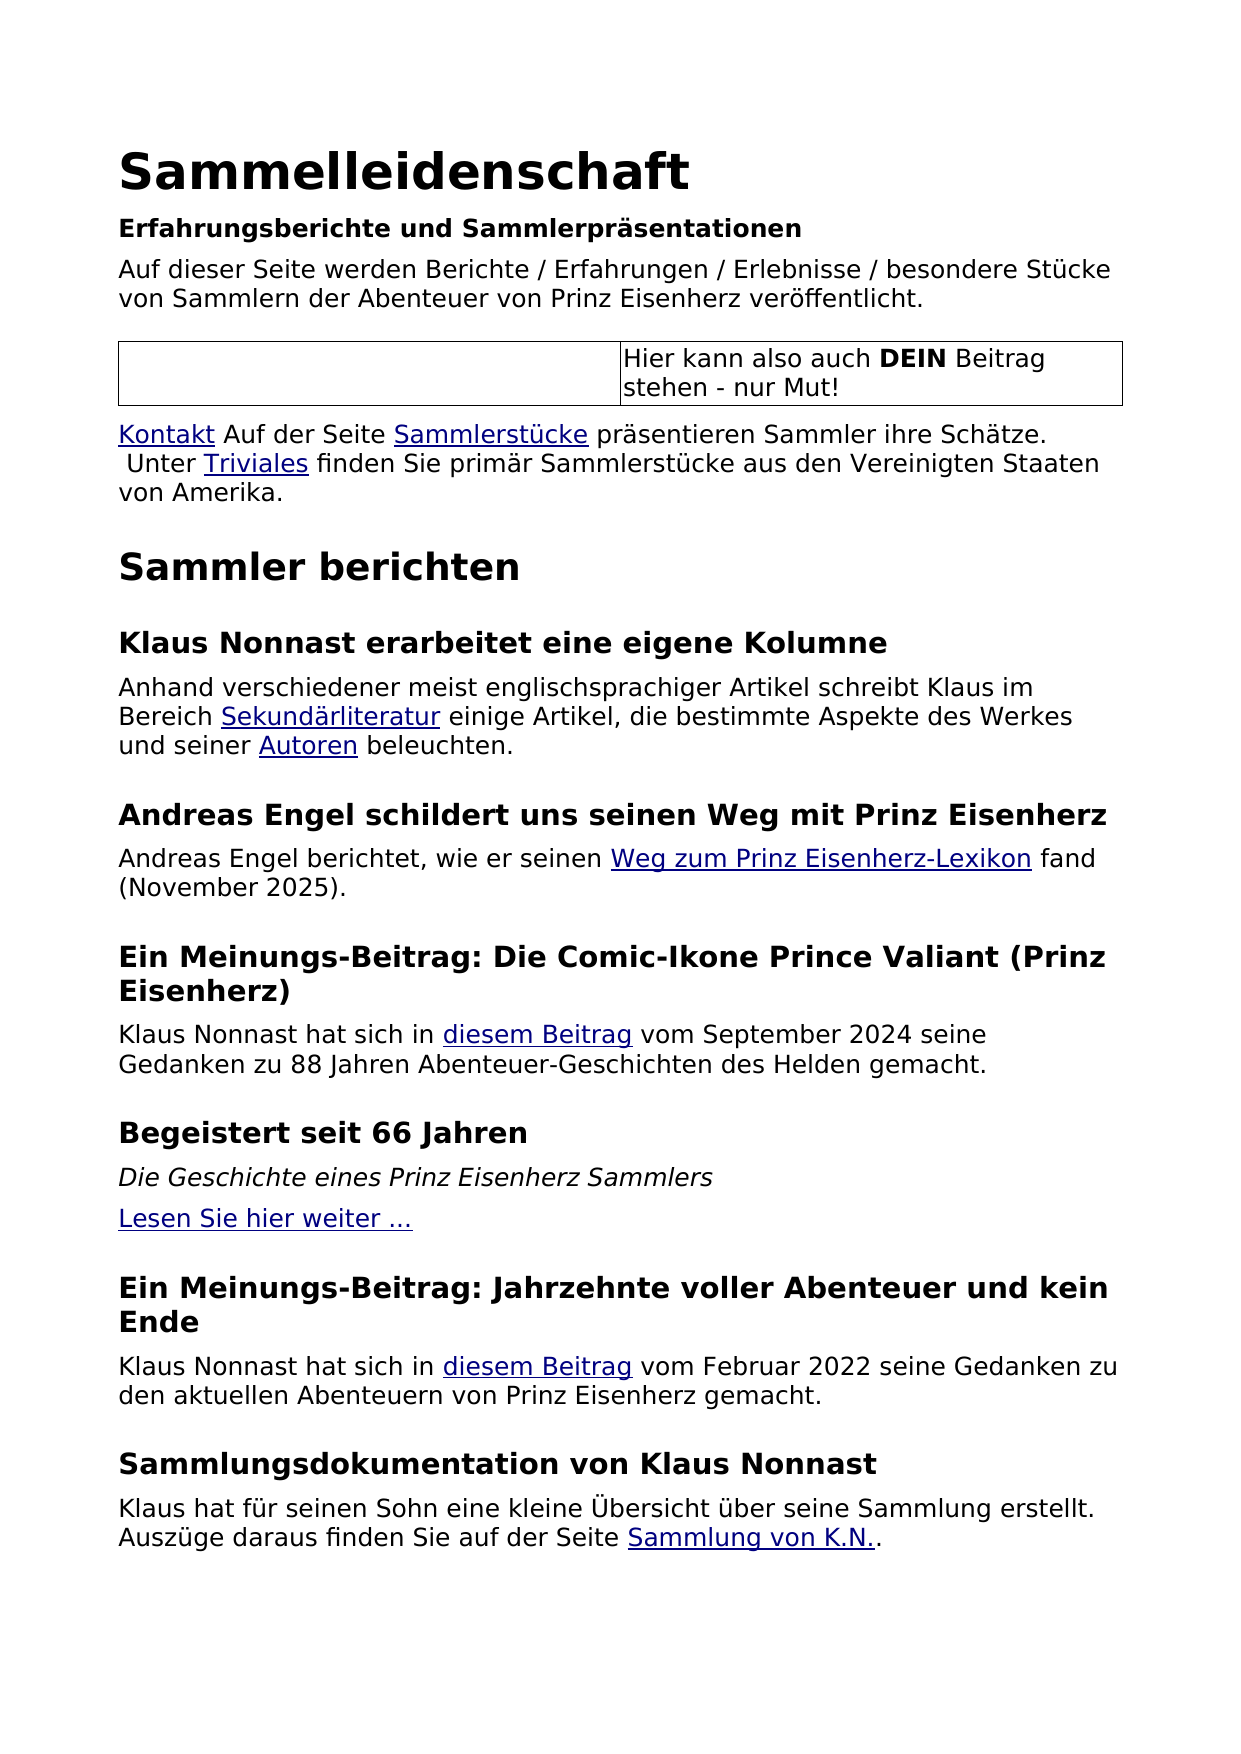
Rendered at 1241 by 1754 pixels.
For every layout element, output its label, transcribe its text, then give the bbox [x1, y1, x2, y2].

subtitle Andreas Engel schildert uns seinen Weg mit Prinz Eisenherz [118, 798, 1122, 832]
subtitle Sammlungsdokumentation von Klaus Nonnast [118, 1447, 1122, 1481]
subtitle Klaus Nonnast erarbeitet eine eigene Kolumne [118, 626, 1122, 660]
subtitle Ein Meinungs-Beitrag: Die Comic-Ikone Prince Valiant (Prinz Eisenherz) [118, 940, 1122, 1008]
text Kontakt Auf der Seite Sammlerstücke präsentieren Sammler ihre Schätze. Unter Triviales finden Sie primär Sammlerstücke aus den Vereinigten Staaten von Amerika. [118, 420, 1122, 508]
subtitle Sammelleidenschaft [118, 143, 1122, 201]
text Klaus hat für seinen Sohn eine kleine Übersicht über seine Sammlung erstellt. Auszüge daraus finden Sie auf der Seite Sammlung von K.N.. [118, 1494, 1122, 1552]
text Andreas Engel berichtet, wie er seinen Weg zum Prinz Eisenherz-Lexikon fand (November 2025). [118, 844, 1122, 903]
text Klaus Nonnast hat sich in diesem Beitrag vom September 2024 seine Gedanken zu 88 Jahren Abenteuer-Geschichten des Helden gemacht. [118, 1021, 1122, 1079]
text Anhand verschiedener meist englischsprachiger Artikel schreibt Klaus im Bereich Sekundärliteratur einige Artikel, die bestimmte Aspekte des Werkes und seiner Autoren beleuchten. [118, 673, 1122, 760]
text Lesen Sie hier weiter ... [118, 1204, 1122, 1234]
table_header [119, 342, 620, 405]
text Erfahrungsberichte und Sammlerpräsentationen [118, 214, 1122, 243]
text Klaus Nonnast hat sich in diesem Beitrag vom Februar 2022 seine Gedanken zu den aktuellen Abenteuern von Prinz Eisenherz gemacht. [118, 1352, 1122, 1410]
subtitle Ein Meinungs-Beitrag: Jahrzehnte voller Abenteuer und kein Ende [118, 1271, 1122, 1339]
table_header Hier kann also auch DEIN Beitrag stehen - nur Mut! [621, 342, 1122, 405]
subtitle Sammler berichten [118, 545, 1122, 589]
text Die Geschichte eines Prinz Eisenherz Sammlers [118, 1163, 1122, 1192]
text Auf dieser Seite werden Berichte / Erfahrungen / Erlebnisse / besondere Stücke von Sammlern der Abenteuer von Prinz Eisenherz veröffentlicht. [118, 256, 1122, 314]
subtitle Begeistert seit 66 Jahren [118, 1116, 1122, 1150]
